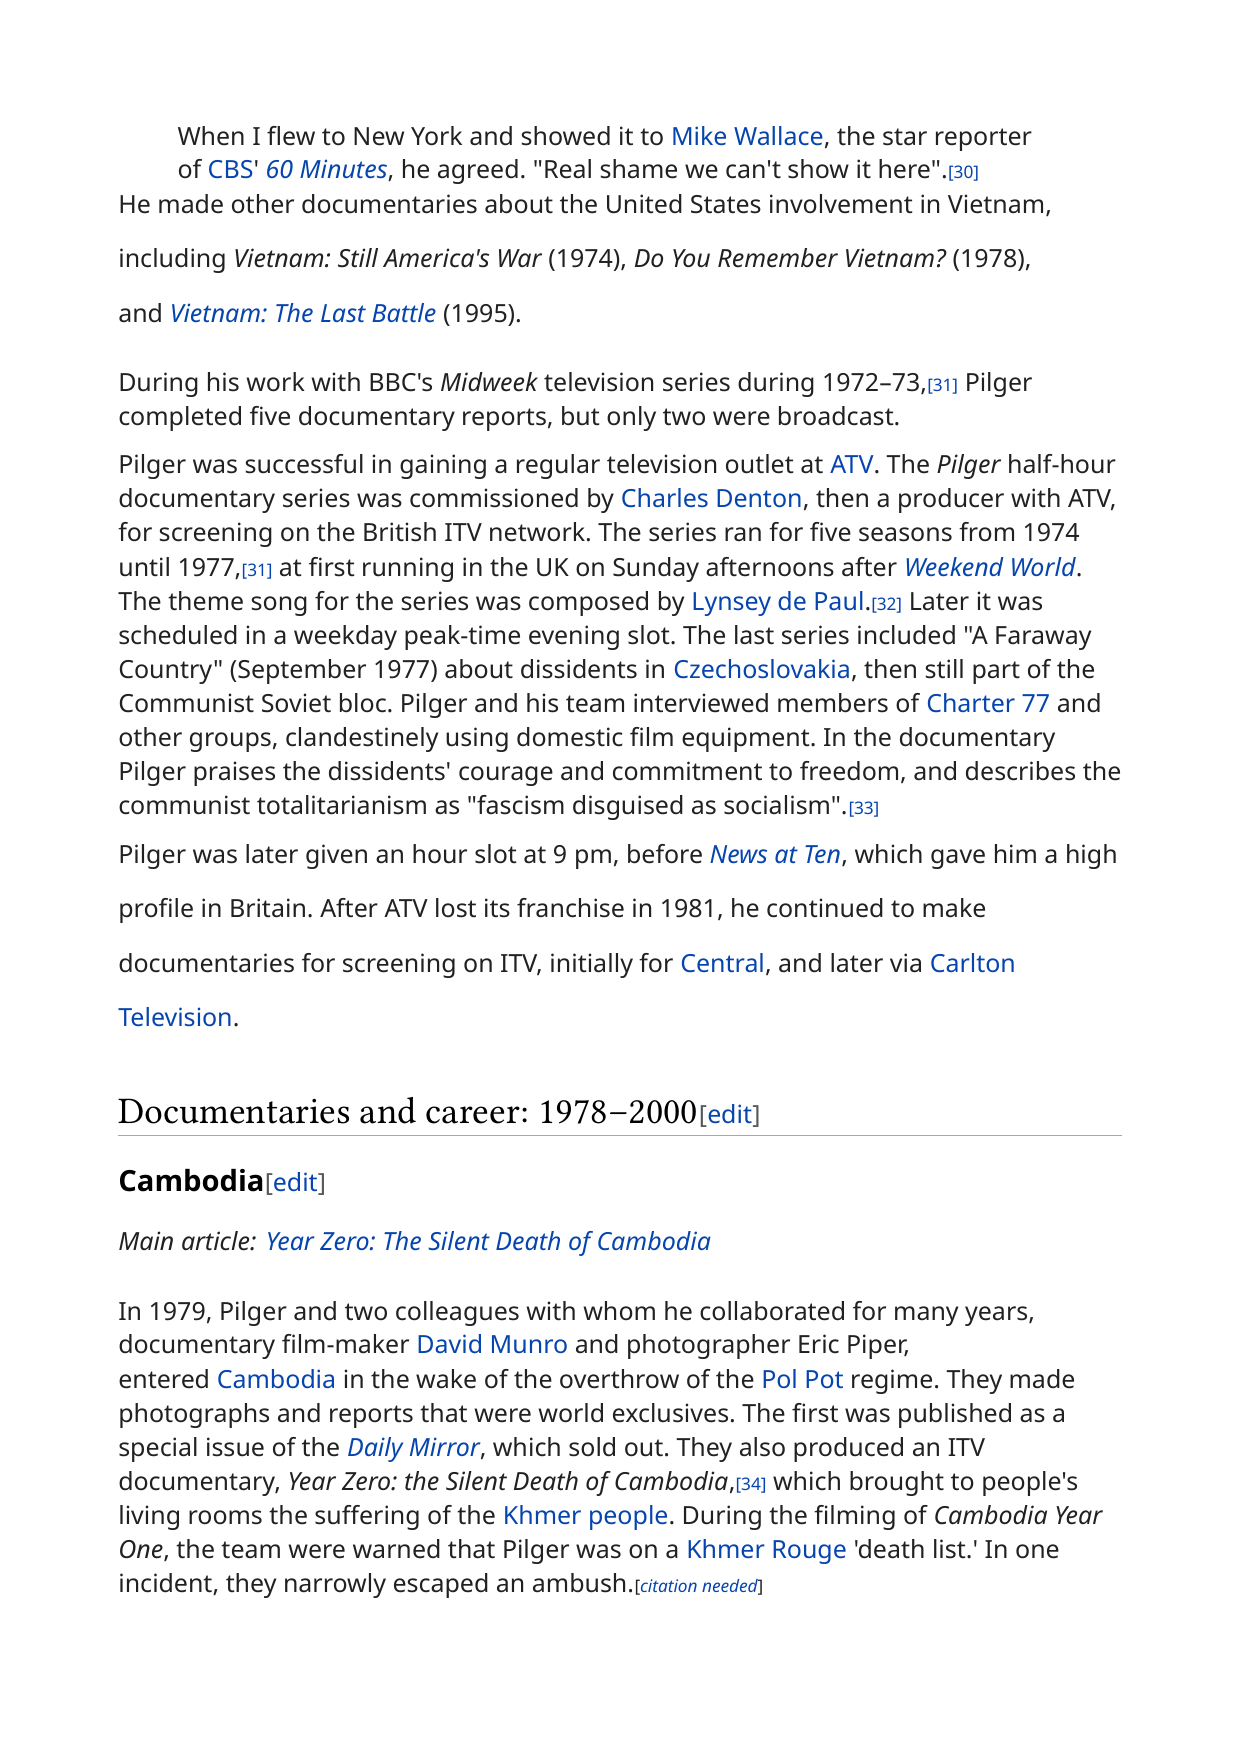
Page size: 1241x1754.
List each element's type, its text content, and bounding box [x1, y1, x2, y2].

text Pilger was later given an hour slot at 9 pm, before News at Ten, which gave him a high profile in Britain. After ATV lost its franchise in 1981, he continued to make documentaries for screening on ITV, initially for Central, and later via Carlton Television. [118, 836, 1122, 1034]
subtitle Documentaries and career: 1978–2000[edit] [118, 1089, 1122, 1135]
subtitle Cambodia[edit] [118, 1161, 1122, 1200]
text Main article: Year Zero: The Silent Death of Cambodia [118, 1224, 1122, 1258]
text Pilger was successful in gaining a regular television outlet at ATV. The Pilger half-hour documentary series was commissioned by Charles Denton, then a producer with ATV, for screening on the British ITV network. The series ran for five seasons from 1974 until 1977,[31] at first running in the UK on Sunday afternoons after Weekend World. The theme song for the series was composed by Lynsey de Paul.[32] Later it was scheduled in a weekday peak-time evening slot. The last series included "A Faraway Country" (September 1977) about dissidents in Czechoslovakia, then still part of the Communist Soviet bloc. Pilger and his team interviewed members of Charter 77 and other groups, clandestinely using domestic film equipment. In the documentary Pilger praises the dissidents' courage and commitment to freedom, and describes the communist totalitarianism as "fascism disguised as socialism".[33] [118, 447, 1122, 822]
text During his work with BBC's Midweek television series during 1972–73,[31] Pilger completed five documentary reports, but only two were broadcast. [118, 364, 1122, 432]
text When I flew to New York and showed it to Mike Wallace, the star reporter of CBS' 60 Minutes, he agreed. "Real shame we can't show it here".[30] [177, 118, 1063, 186]
text He made other documentaries about the United States involvement in Vietnam, including Vietnam: Still America's War (1974), Do You Remember Vietnam? (1978), and Vietnam: The Last Battle (1995). [118, 186, 1122, 329]
text In 1979, Pilger and two colleagues with whom he collaborated for many years, documentary film-maker David Munro and photographer Eric Piper, entered Cambodia in the wake of the overthrow of the Pol Pot regime. They made photographs and reports that were world exclusives. The first was published as a special issue of the Daily Mirror, which sold out. They also produced an ITV documentary, Year Zero: the Silent Death of Cambodia,[34] which brought to people's living rooms the suffering of the Khmer people. During the filming of Cambodia Year One, the team were warned that Pilger was on a Khmer Rouge 'death list.' In one incident, they narrowly escaped an ambush.[citation needed] [118, 1293, 1122, 1600]
